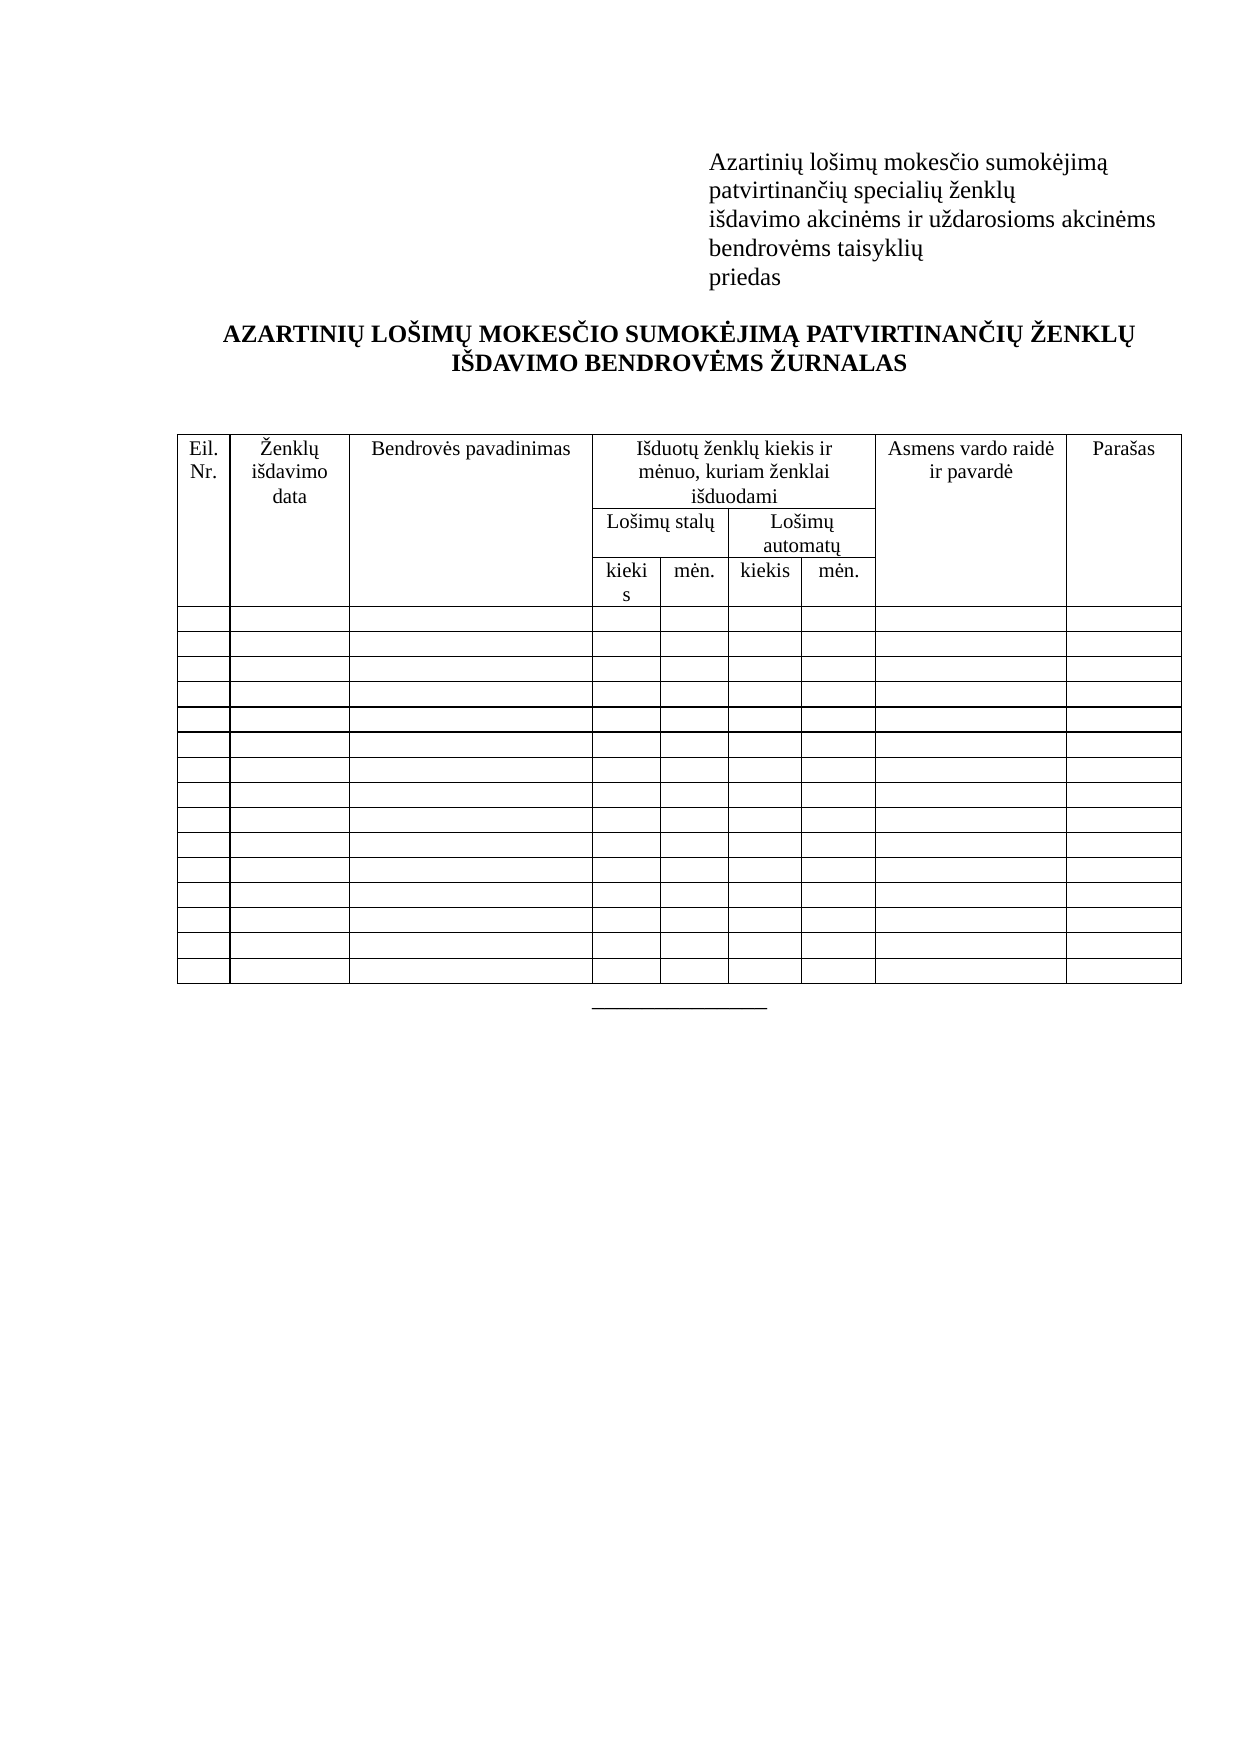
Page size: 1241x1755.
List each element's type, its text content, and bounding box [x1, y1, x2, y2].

table_cell [350, 682, 592, 706]
table_cell [178, 833, 229, 857]
text priedas [177, 262, 1190, 291]
table_cell [729, 682, 801, 706]
table_cell [178, 708, 229, 731]
table_cell [729, 883, 801, 907]
table_cell [729, 908, 801, 932]
table_cell [178, 858, 229, 882]
table_cell [729, 657, 801, 681]
table_cell [729, 758, 801, 782]
table_cell [802, 883, 875, 907]
table_cell [1067, 682, 1181, 706]
table_cell Lošimų automatų [729, 509, 875, 557]
table_cell [729, 858, 801, 882]
table_cell [802, 708, 875, 731]
table_cell [876, 959, 1066, 982]
table_cell [1067, 758, 1181, 782]
table_cell [876, 682, 1066, 706]
table_cell [178, 959, 229, 982]
table_header Ženklų išdavimo data [231, 435, 349, 606]
table_cell [231, 682, 349, 706]
table_cell [593, 682, 660, 706]
table_cell [593, 657, 660, 681]
table_cell [1067, 883, 1181, 907]
table_cell [729, 808, 801, 832]
table_cell [593, 607, 660, 631]
table_cell [593, 833, 660, 857]
table_cell [231, 783, 349, 807]
table_cell [661, 883, 728, 907]
table_cell [661, 758, 728, 782]
table_cell [593, 708, 660, 731]
table_cell [231, 808, 349, 832]
table_cell [1067, 657, 1181, 681]
table_cell [661, 933, 728, 957]
table_cell [661, 783, 728, 807]
table_cell [661, 908, 728, 932]
table_cell [729, 607, 801, 631]
table_cell [593, 858, 660, 882]
table_cell [802, 858, 875, 882]
table_cell [178, 933, 229, 957]
table_cell [1067, 808, 1181, 832]
table_cell [802, 682, 875, 706]
table_cell [593, 933, 660, 957]
table_cell [1067, 959, 1181, 982]
table_cell [802, 657, 875, 681]
table_cell [1067, 833, 1181, 857]
table_cell [876, 783, 1066, 807]
table_cell Lošimų stalų [593, 509, 728, 557]
table_cell [350, 708, 592, 731]
table_cell [350, 632, 592, 656]
table_cell [729, 959, 801, 982]
table_cell [802, 733, 875, 757]
table_cell [231, 607, 349, 631]
table_cell [1067, 783, 1181, 807]
table_cell [802, 959, 875, 982]
table_cell [729, 632, 801, 656]
text išdavimo akcinėms ir uždarosioms akcinėms [177, 204, 1190, 233]
table_cell [231, 833, 349, 857]
table_cell [178, 908, 229, 932]
text AZARTINIŲ LOŠIMŲ MOKESČIO SUMOKĖJIMĄ PATVIRTINANČIŲ ŽENKLŲ IŠDAVIMO BENDROVĖMS ŽURNALAS [177, 319, 1181, 377]
table_cell [350, 783, 592, 807]
table_cell [178, 632, 229, 656]
table_cell [802, 607, 875, 631]
text Azartinių lošimų mokesčio sumokėjimą [177, 147, 1181, 176]
table_cell [350, 908, 592, 932]
table_cell [802, 783, 875, 807]
table_cell [350, 883, 592, 907]
table_cell [593, 758, 660, 782]
table_cell [802, 908, 875, 932]
table_cell [231, 632, 349, 656]
table_cell [876, 808, 1066, 832]
table_cell mėn. [661, 558, 728, 606]
table_cell [876, 908, 1066, 932]
table_cell [1067, 632, 1181, 656]
table_cell [802, 758, 875, 782]
table_cell [1067, 908, 1181, 932]
table_cell [593, 783, 660, 807]
text ______________ [177, 984, 1181, 1012]
table_cell [1067, 858, 1181, 882]
table_cell [178, 783, 229, 807]
table_cell [350, 657, 592, 681]
table_cell [178, 808, 229, 832]
table_cell [1067, 708, 1181, 731]
table_cell [876, 632, 1066, 656]
table_header Eil. Nr. [178, 435, 229, 606]
table_cell [593, 808, 660, 832]
table_cell [350, 808, 592, 832]
table_cell [350, 959, 592, 982]
table_cell [178, 607, 229, 631]
table_header Išduotų ženklų kiekis ir mėnuo, kuriam ženklai išduodami [593, 435, 875, 508]
table_cell [661, 657, 728, 681]
table_cell [802, 833, 875, 857]
table_cell [802, 933, 875, 957]
table_cell [593, 632, 660, 656]
table_cell [876, 657, 1066, 681]
table_cell [350, 933, 592, 957]
table_cell [876, 607, 1066, 631]
table_cell [231, 883, 349, 907]
table_cell [231, 657, 349, 681]
table_cell [178, 682, 229, 706]
table_cell [231, 708, 349, 731]
table_cell [876, 733, 1066, 757]
table_cell [1067, 933, 1181, 957]
table_cell [876, 933, 1066, 957]
table_cell [661, 682, 728, 706]
table_cell [178, 657, 229, 681]
table_cell [350, 733, 592, 757]
table_cell [593, 883, 660, 907]
table_cell kiekis [729, 558, 801, 606]
table_cell [593, 959, 660, 982]
table_cell [231, 758, 349, 782]
table_cell [231, 733, 349, 757]
table_cell [661, 808, 728, 832]
table_cell [178, 733, 229, 757]
table_cell [231, 908, 349, 932]
table_cell [593, 733, 660, 757]
table_cell [1067, 607, 1181, 631]
table_header Parašas [1067, 435, 1181, 606]
table_cell [729, 708, 801, 731]
table_cell [729, 933, 801, 957]
table_cell [661, 959, 728, 982]
table_cell mėn. [802, 558, 875, 606]
table_cell [876, 883, 1066, 907]
table_cell [350, 833, 592, 857]
table_cell [231, 959, 349, 982]
table_cell [350, 607, 592, 631]
table_header Bendrovės pavadinimas [350, 435, 592, 606]
table_cell [178, 883, 229, 907]
table_cell [1067, 733, 1181, 757]
table_cell [729, 833, 801, 857]
table_cell [350, 758, 592, 782]
table_cell [661, 733, 728, 757]
table_cell [661, 833, 728, 857]
table_cell [231, 858, 349, 882]
text patvirtinančių specialių ženklų [177, 176, 1181, 204]
table_cell kiekis [593, 558, 660, 606]
table_cell [661, 858, 728, 882]
table_cell [876, 858, 1066, 882]
table_cell [802, 632, 875, 656]
table_cell [876, 833, 1066, 857]
table_cell [231, 933, 349, 957]
table_cell [593, 908, 660, 932]
table_cell [661, 708, 728, 731]
table_cell [661, 632, 728, 656]
table_cell [661, 607, 728, 631]
table_cell [350, 858, 592, 882]
text bendrovėms taisyklių [177, 233, 1190, 262]
table_cell [876, 758, 1066, 782]
table_cell [729, 733, 801, 757]
table_cell [729, 783, 801, 807]
table_cell [876, 708, 1066, 731]
table_header Asmens vardo raidė ir pavardė [876, 435, 1066, 606]
table_cell [178, 758, 229, 782]
table_cell [802, 808, 875, 832]
